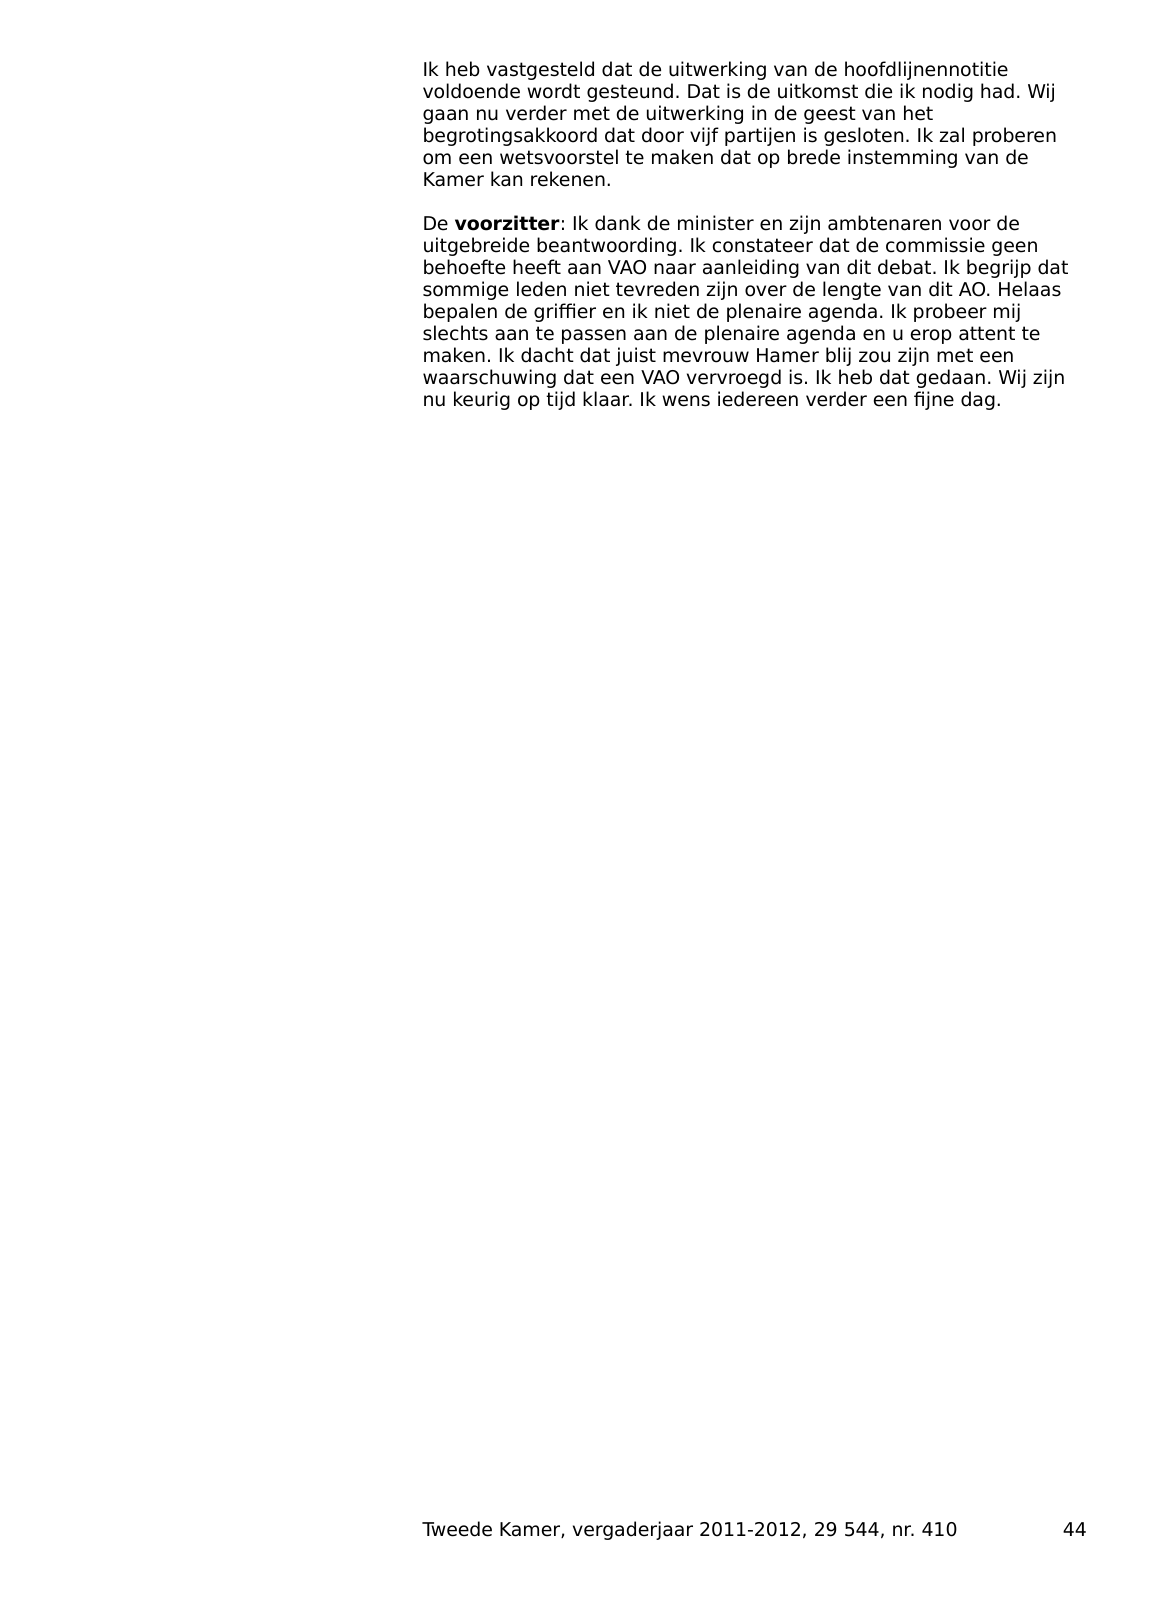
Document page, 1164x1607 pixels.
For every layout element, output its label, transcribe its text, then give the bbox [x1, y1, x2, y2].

text De voorzitter: Ik dank de minister en zijn ambtenaren voor de uitgebreide beantwoording. Ik constateer dat de commissie geen behoefte heeft aan VAO naar aanleiding van dit debat. Ik begrijp dat sommige leden niet tevreden zijn over de lengte van dit AO. Helaas bepalen de griffier en ik niet de plenaire agenda. Ik probeer mij slechts aan te passen aan de plenaire agenda en u erop attent te maken. Ik dacht dat juist mevrouw Hamer blij zou zijn met een waarschuwing dat een VAO vervroegd is. Ik heb dat gedaan. Wij zijn nu keurig op tijd klaar. Ik wens iedereen verder een fijne dag. [422, 213, 1087, 411]
text Ik heb vastgesteld dat de uitwerking van de hoofdlijnennotitie voldoende wordt gesteund. Dat is de uitkomst die ik nodig had. Wij gaan nu verder met de uitwerking in de geest van het begrotingsakkoord dat door vijf partijen is gesloten. Ik zal proberen om een wetsvoorstel te maken dat op brede instemming van de Kamer kan rekenen. [422, 59, 1087, 191]
